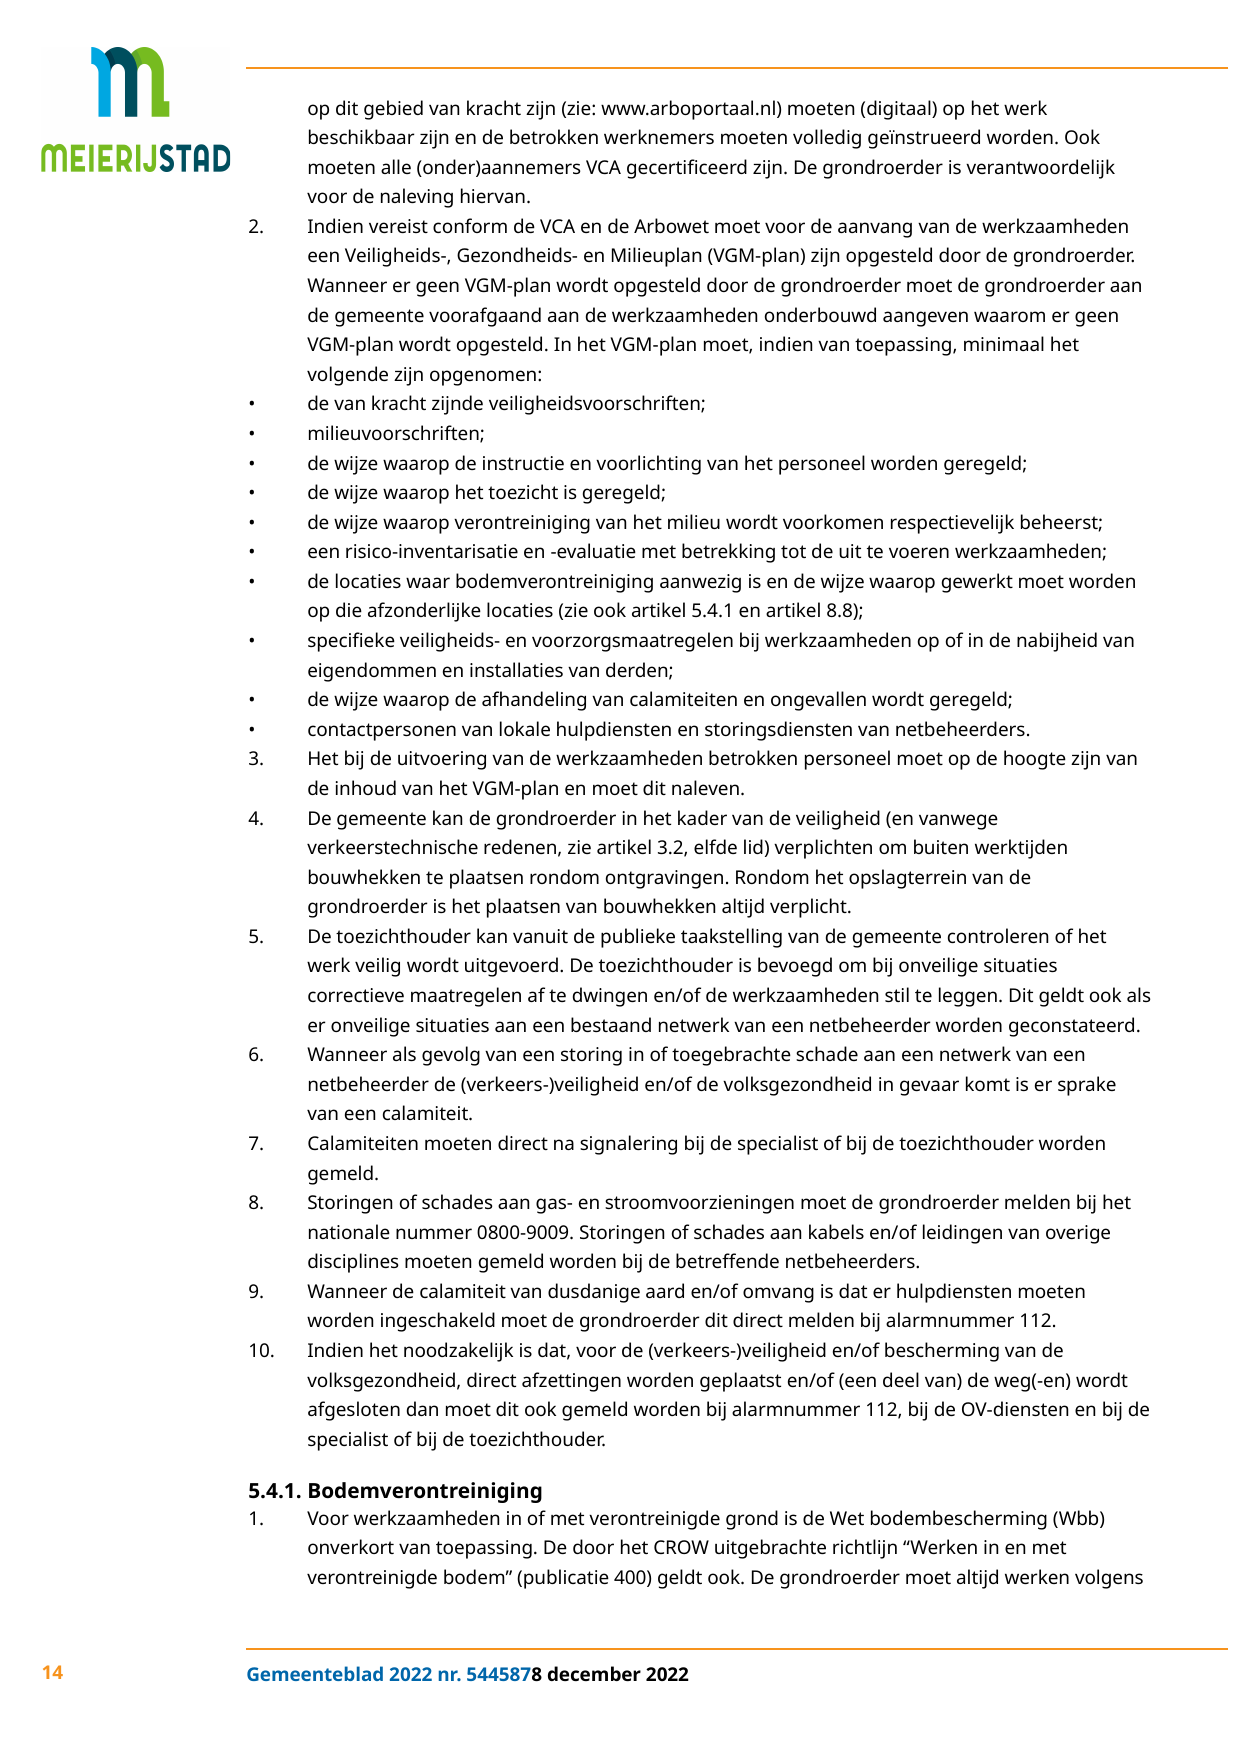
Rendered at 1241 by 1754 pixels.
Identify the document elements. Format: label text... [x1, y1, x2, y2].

list de locaties waar bodemverontreiniging aanwezig is en de wijze waarop gewerkt moet worden op die afzonderlijke locaties (zie ook artikel 5.4.1 en artikel 8.8); [248, 568, 1152, 623]
list Calamiteiten moeten direct na signalering bij de specialist of bij de toezichthouder worden gemeld. [248, 1130, 1152, 1186]
list Storingen of schades aan gas- en stroomvoorzieningen moet de grondroerder melden bij het nationale nummer 0800-9009. Storingen of schades aan kabels en/of leidingen van overige disciplines moeten gemeld worden bij de betreffende netbeheerders. [248, 1189, 1152, 1274]
list contactpersonen van lokale hulpdiensten en storingsdiensten van netbeheerders. [248, 716, 1152, 742]
list Wanneer als gevolg van een storing in of toegebrachte schade aan een netwerk van een netbeheerder de (verkeers-)veiligheid en/of de volksgezondheid in gevaar komt is er sprake van een calamiteit. [248, 1041, 1152, 1126]
list specifieke veiligheids- en voorzorgsmaatregelen bij werkzaamheden op of in de nabijheid van eigendommen en installaties van derden; [248, 627, 1152, 683]
list de wijze waarop de instructie en voorlichting van het personeel worden geregeld; [248, 450, 1152, 476]
text 5.4.1. Bodemverontreiniging [248, 1476, 1152, 1505]
list een risico-inventarisatie en -evaluatie met betrekking tot de uit te voeren werkzaamheden; [248, 538, 1152, 564]
list Indien vereist conform de VCA en de Arbowet moet voor de aanvang van de werkzaamheden een Veiligheids-, Gezondheids- en Milieuplan (VGM-plan) zijn opgesteld door de grondroerder. Wanneer er geen VGM-plan wordt opgesteld door de grondroerder moet de grondroerder aan de gemeente voorafgaand aan de werkzaamheden onderbouwd aangeven waarom er geen VGM-plan wordt opgesteld. In het VGM-plan moet, indien van toepassing, minimaal het volgende zijn opgenomen: [248, 213, 1152, 387]
list De toezichthouder kan vanuit de publieke taakstelling van de gemeente controleren of het werk veilig wordt uitgevoerd. De toezichthouder is bevoegd om bij onveilige situaties correctieve maatregelen af te dwingen en/of de werkzaamheden stil te leggen. Dit geldt ook als er onveilige situaties aan een bestaand netwerk van een netbeheerder worden geconstateerd. [248, 923, 1152, 1038]
list De gemeente kan de grondroerder in het kader van de veiligheid (en vanwege verkeerstechnische redenen, zie artikel 3.2, elfde lid) verplichten om buiten werktijden bouwhekken te plaatsen rondom ontgravingen. Rondom het opslagterrein van de grondroerder is het plaatsen van bouwhekken altijd verplicht. [248, 805, 1152, 919]
list Voor werkzaamheden in of met verontreinigde grond is de Wet bodembescherming (Wbb) onverkort van toepassing. De door het CROW uitgebrachte richtlijn “Werken in en met verontreinigde bodem” (publicatie 400) geldt ook. De grondroerder moet altijd werken volgens [248, 1505, 1152, 1590]
list de wijze waarop de afhandeling van calamiteiten en ongevallen wordt geregeld; [248, 686, 1152, 712]
list op dit gebied van kracht zijn (zie: www.arboportaal.nl) moeten (digitaal) op het werk beschikbaar zijn en de betrokken werknemers moeten volledig geïnstrueerd worden. Ook moeten alle (onder)aannemers VCA gecertificeerd zijn. De grondroerder is verantwoordelijk voor de naleving hiervan. [248, 95, 1152, 209]
list Het bij de uitvoering van de werkzaamheden betrokken personeel moet op de hoogte zijn van de inhoud van het VGM-plan en moet dit naleven. [248, 746, 1152, 801]
list de wijze waarop het toezicht is geregeld; [248, 479, 1152, 505]
list Indien het noodzakelijk is dat, voor de (verkeers-)veiligheid en/of bescherming van de volksgezondheid, direct afzettingen worden geplaatst en/of (een deel van) de weg(-en) wordt afgesloten dan moet dit ook gemeld worden bij alarmnummer 112, bij de OV-diensten en bij de specialist of bij de toezichthouder. [248, 1337, 1152, 1452]
list de wijze waarop verontreiniging van het milieu wordt voorkomen respectievelijk beheerst; [248, 509, 1152, 535]
list milieuvoorschriften; [248, 420, 1152, 446]
picture [41, 47, 231, 172]
list de van kracht zijnde veiligheidsvoorschriften; [248, 391, 1152, 416]
list Wanneer de calamiteit van dusdanige aard en/of omvang is dat er hulpdiensten moeten worden ingeschakeld moet de grondroerder dit direct melden bij alarmnummer 112. [248, 1278, 1152, 1333]
